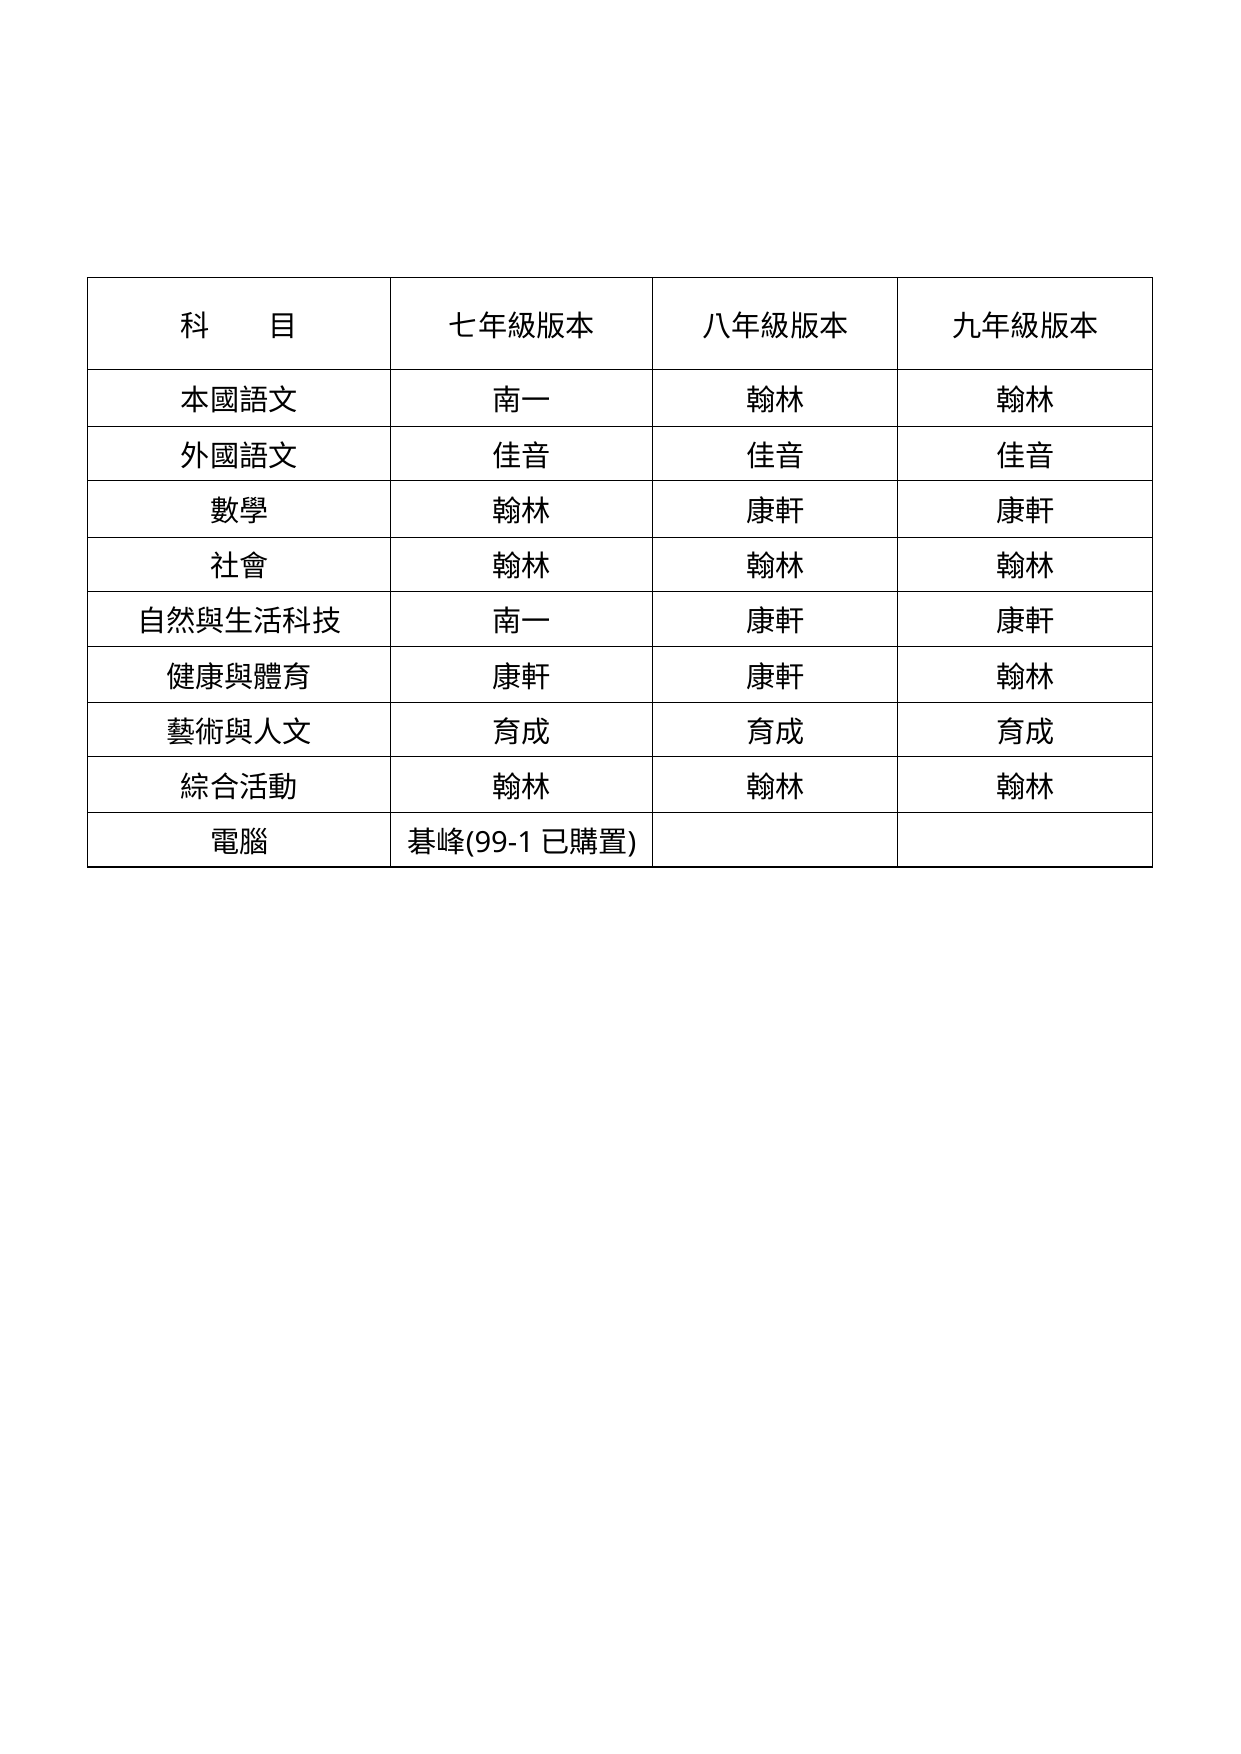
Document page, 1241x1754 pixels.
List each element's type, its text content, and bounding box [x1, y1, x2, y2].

table_cell 育成 [391, 703, 652, 756]
table_cell 自然與生活科技 [88, 592, 390, 646]
table_cell 綜合活動 [88, 757, 390, 812]
table_header 七年級版本 [391, 278, 652, 369]
table_cell [898, 813, 1152, 866]
table_cell 康軒 [898, 481, 1152, 537]
table_cell 翰林 [391, 757, 652, 812]
table_cell 康軒 [653, 592, 897, 646]
table_cell 育成 [898, 703, 1152, 756]
table_cell 翰林 [898, 538, 1152, 591]
table_cell 電腦 [88, 813, 390, 866]
table_cell 翰林 [898, 757, 1152, 812]
table_cell 社會 [88, 538, 390, 591]
table_cell 南一 [391, 592, 652, 646]
table_cell 翰林 [898, 647, 1152, 702]
table_cell 康軒 [391, 647, 652, 702]
table_cell 佳音 [898, 427, 1152, 480]
table_cell 翰林 [391, 481, 652, 537]
table_cell 南一 [391, 370, 652, 426]
table_cell 佳音 [653, 427, 897, 480]
table_header 九年級版本 [898, 278, 1152, 369]
table_cell 碁峰(99-1已購置) [391, 813, 652, 866]
table_cell [653, 813, 897, 866]
table_cell 康軒 [653, 481, 897, 537]
table_cell 育成 [653, 703, 897, 756]
table_cell 外國語文 [88, 427, 390, 480]
table_cell 佳音 [391, 427, 652, 480]
table_cell 翰林 [653, 370, 897, 426]
table_cell 數學 [88, 481, 390, 537]
table_cell 翰林 [653, 757, 897, 812]
table_header 科 目 [88, 278, 390, 369]
table_cell 健康與體育 [88, 647, 390, 702]
table_cell 康軒 [653, 647, 897, 702]
table_cell 翰林 [653, 538, 897, 591]
table_cell 藝術與人文 [88, 703, 390, 756]
table_cell 翰林 [898, 370, 1152, 426]
table_cell 康軒 [898, 592, 1152, 646]
table_cell 本國語文 [88, 370, 390, 426]
table_cell 翰林 [391, 538, 652, 591]
table_header 八年級版本 [653, 278, 897, 369]
